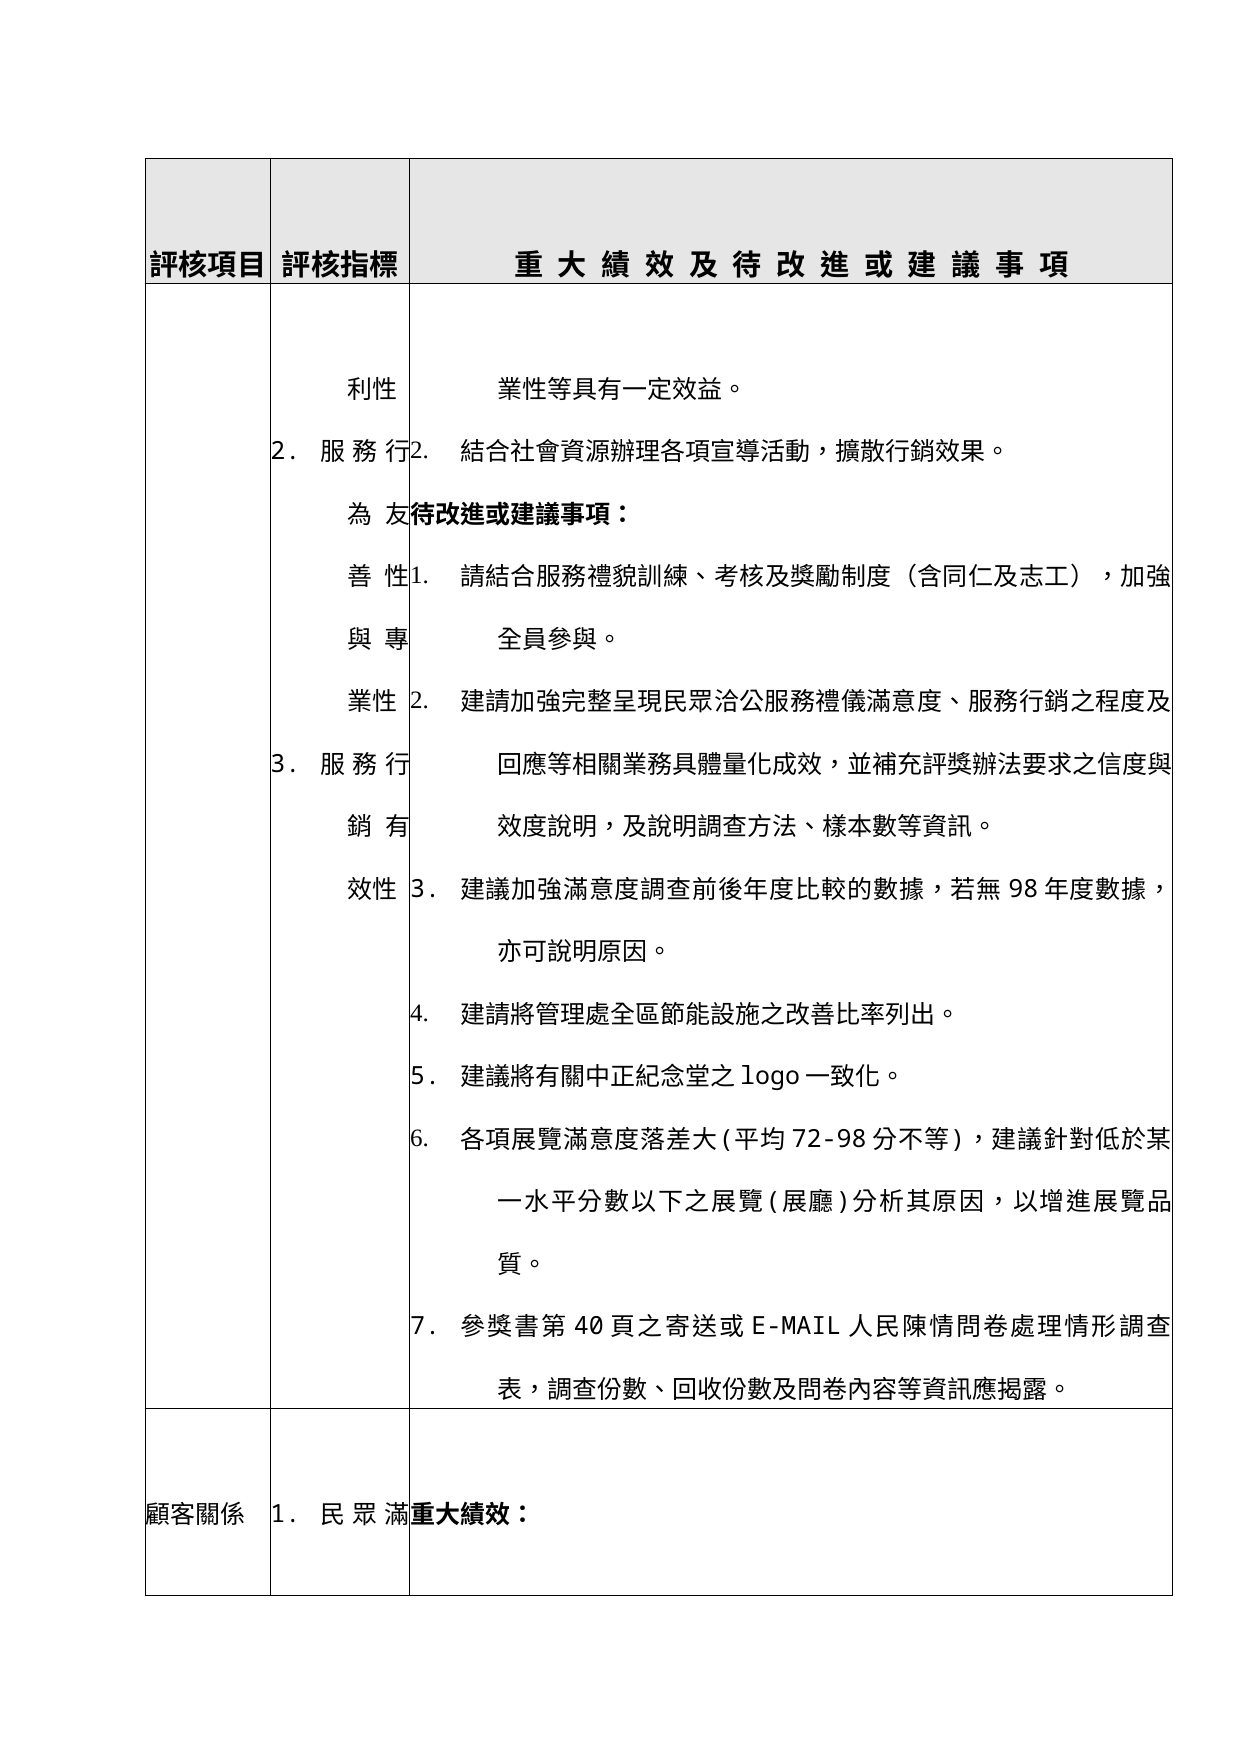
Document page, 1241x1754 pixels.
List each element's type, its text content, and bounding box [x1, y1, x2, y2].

table_header 重 大 績 效 及 待 改 進 或 建 議 事 項 [410, 159, 1172, 283]
table_header 評核項目 [146, 159, 270, 283]
table_cell 服務場所便利性 服務行為友善性與專業性 服務行銷有效性 [271, 284, 409, 1408]
table_header 評核指標 [271, 159, 409, 283]
table_cell 顧客關係 [146, 1409, 270, 1595]
table_cell 重大績效： 多層面推廣環境美化、軟硬體設施等追求服務場所之友善性、專業性等具有一定效益。 結合社會資源辦理各項宣導活動，擴散行銷效果。 待改進或建議事項： 請結合服務禮貌訓練、考核及獎勵制度（含同仁及志工），加強全員參與。 建請加強完整呈現民眾洽公服務禮儀滿意度、服務行銷之程度及回應等相關業務具體量化成效，並補充評獎辦法要求之信度與效度說明，及說明調查方法、樣本數等資訊。 建議加強滿意度調查前後年度比較的數據，若無98年度數據，亦可說明原因。 建請將管理處全區節能設施之改善比率列出。 建議將有關中正紀念堂之logo一致化。 各項展覽滿意度落差大(平均72-98分不等)，建議針對低於某一水平分數以下之展覽(展廳)分析其原因，以增進展覽品質。 參獎書第40頁之寄送或E-MAIL人民陳情問卷處理情形調查表，調查份數、回收份數及問卷內容等資訊應揭露。 [410, 284, 1172, 1408]
table_cell 民眾滿意度 民眾意見處理有效性 [271, 1409, 409, 1595]
table_cell 重大績效： 依據需求調查進行服務措施改善，有效提升滿意度。 待改進或建議事項： 建請建置民眾對整體（環境措施、服務態度等）調查機制，持續檢討改善，並請辦理各年度滿意度之統計分析。 調查民眾滿意度相當高，處理民眾意見上稍欠滿意度調查。 人民陳情問卷調查表滿意度為68.96％，建請針對後續問題所在檢討分析。 配合教育部整合服務效能躍升執行計畫，建請於100年6月底前完成首長信箱滿意度調查機制。 [410, 1409, 1172, 1595]
table_cell [146, 284, 270, 1408]
